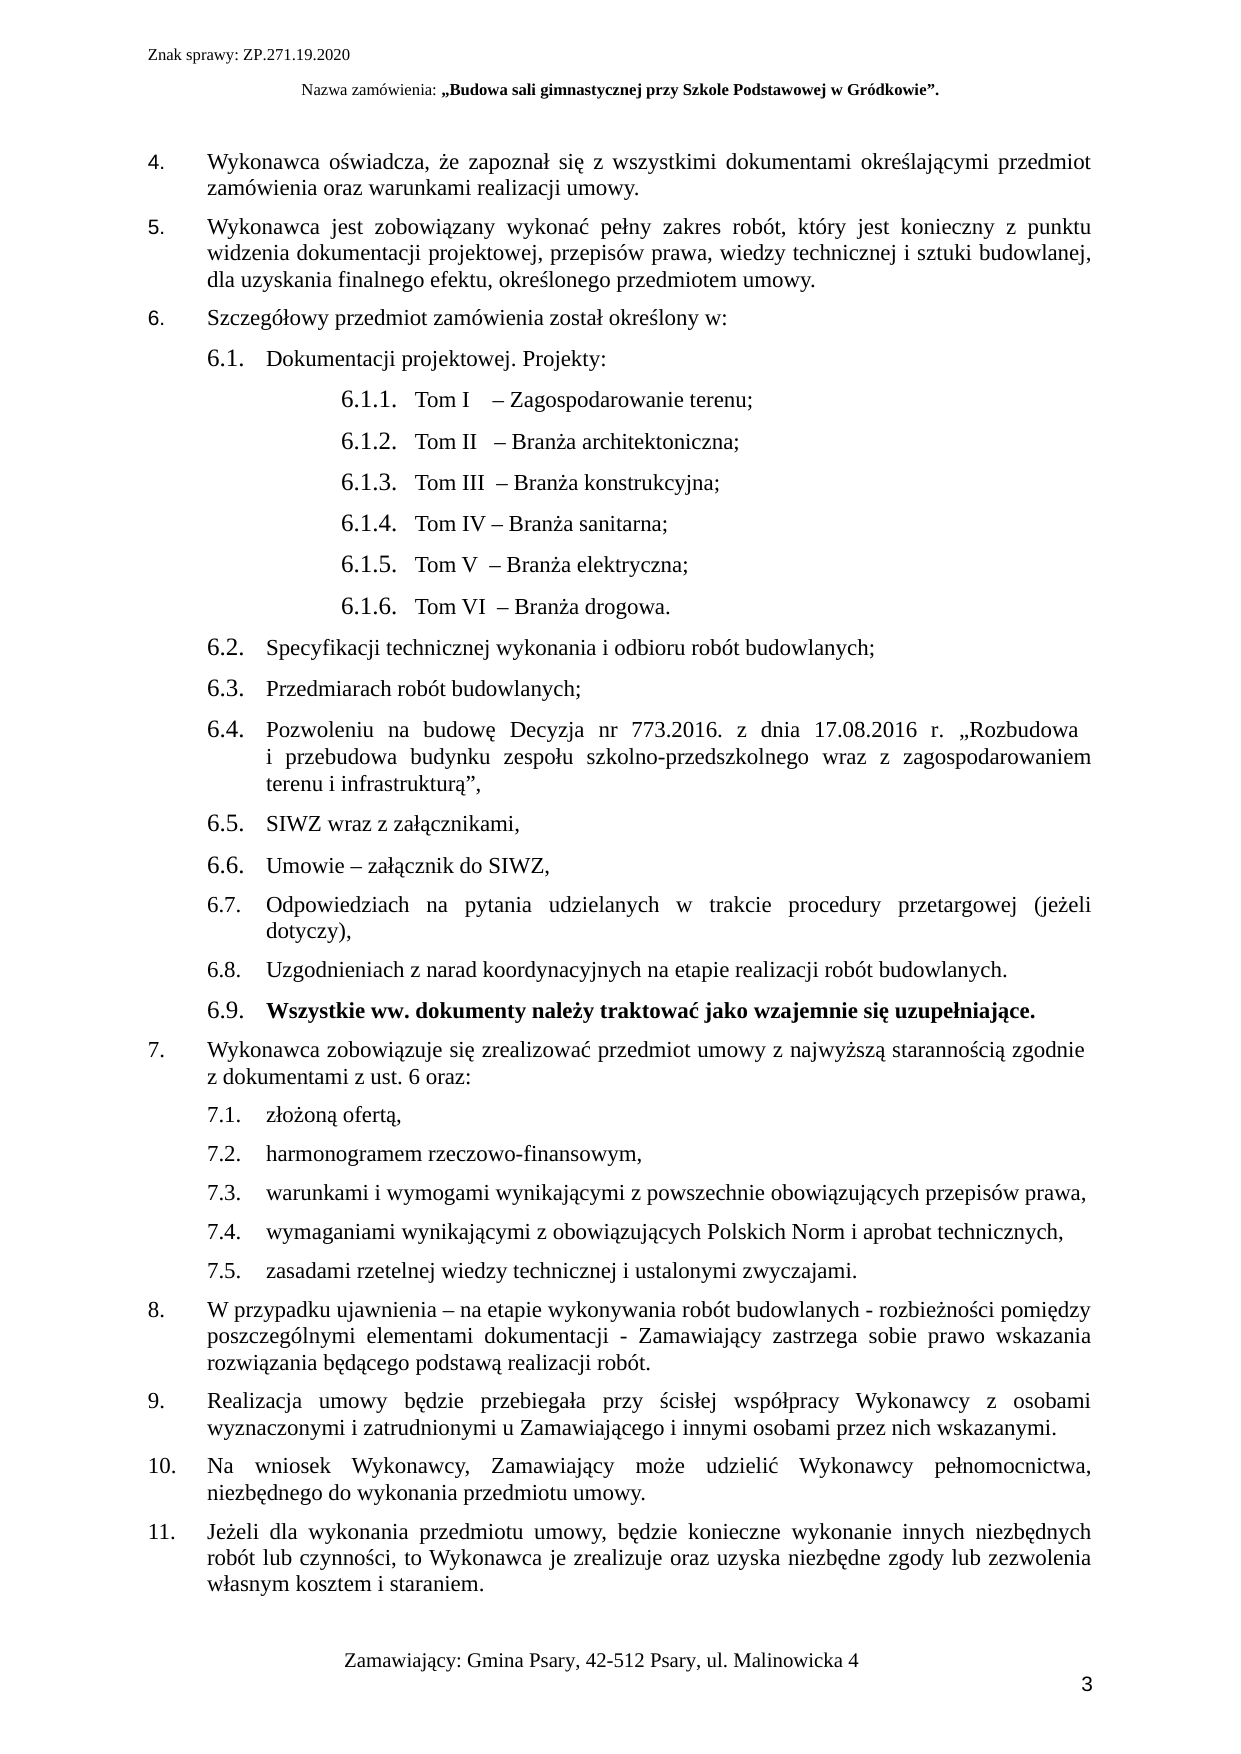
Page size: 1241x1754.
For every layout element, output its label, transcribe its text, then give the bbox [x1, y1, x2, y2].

list Tom II – Branża architektoniczna; [341, 426, 1092, 454]
list Tom III – Branża konstrukcyjna; [341, 467, 1092, 496]
list zasadami rzetelnej wiedzy technicznej i ustalonymi zwyczajami. [207, 1257, 1092, 1283]
list złożoną ofertą, [207, 1102, 1092, 1128]
list Pozwoleniu na budowę Decyzja nr 773.2016. z dnia 17.08.2016 r. „Rozbudowa i przebudowa budynku zespołu szkolno-przedszkolnego wraz z zagospodarowaniem terenu i infrastrukturą”, [207, 714, 1092, 796]
list Szczegółowy przedmiot zamówienia został określony w: [148, 304, 1092, 331]
list Wykonawca oświadcza, że zapoznał się z wszystkimi dokumentami określającymi przedmiot zamówienia oraz warunkami realizacji umowy. [148, 148, 1092, 200]
list W przypadku ujawnienia – na etapie wykonywania robót budowlanych - rozbieżności pomiędzy poszczególnymi elementami dokumentacji - Zamawiający zastrzega sobie prawo wskazania rozwiązania będącego podstawą realizacji robót. [148, 1296, 1092, 1375]
list Tom IV – Branża sanitarna; [341, 508, 1092, 537]
list Tom V – Branża elektryczna; [341, 549, 1092, 578]
list Wykonawca jest zobowiązany wykonać pełny zakres robót, który jest konieczny z punktu widzenia dokumentacji projektowej, przepisów prawa, wiedzy technicznej i sztuki budowlanej, dla uzyskania finalnego efektu, określonego przedmiotem umowy. [148, 213, 1092, 292]
list Realizacja umowy będzie przebiegała przy ścisłej współpracy Wykonawcy z osobami wyznaczonymi i zatrudnionymi u Zamawiającego i innymi osobami przez nich wskazanymi. [148, 1387, 1092, 1440]
list Odpowiedziach na pytania udzielanych w trakcie procedury przetargowej (jeżeli dotyczy), [207, 891, 1092, 944]
list Uzgodnieniach z narad koordynacyjnych na etapie realizacji robót budowlanych. [207, 956, 1092, 983]
list Wykonawca zobowiązuje się zrealizować przedmiot umowy z najwyższą starannością zgodnie z dokumentami z ust. 6 oraz: [148, 1036, 1092, 1089]
list warunkami i wymogami wynikającymi z powszechnie obowiązujących przepisów prawa, [207, 1179, 1092, 1206]
list SIWZ wraz z załącznikami, [207, 808, 1092, 837]
list Jeżeli dla wykonania przedmiotu umowy, będzie konieczne wykonanie innych niezbędnych robót lub czynności, to Wykonawca je zrealizuje oraz uzyska niezbędne zgody lub zezwolenia własnym kosztem i staraniem. [148, 1518, 1092, 1597]
list harmonogramem rzeczowo-finansowym, [207, 1140, 1092, 1167]
list Umowie – załącznik do SIWZ, [207, 850, 1092, 878]
list Na wniosek Wykonawcy, Zamawiający może udzielić Wykonawcy pełnomocnictwa, niezbędnego do wykonania przedmiotu umowy. [148, 1453, 1092, 1505]
list Przedmiarach robót budowlanych; [207, 673, 1092, 702]
list Specyfikacji technicznej wykonania i odbioru robót budowlanych; [207, 632, 1092, 661]
list Dokumentacji projektowej. Projekty: [207, 343, 1092, 372]
list Tom I – Zagospodarowanie terenu; [341, 384, 1092, 413]
list Tom VI – Branża drogowa. [341, 591, 1092, 619]
list Wszystkie ww. dokumenty należy traktować jako wzajemnie się uzupełniające. [207, 995, 1092, 1024]
list wymaganiami wynikającymi z obowiązujących Polskich Norm i aprobat technicznych, [207, 1218, 1092, 1244]
